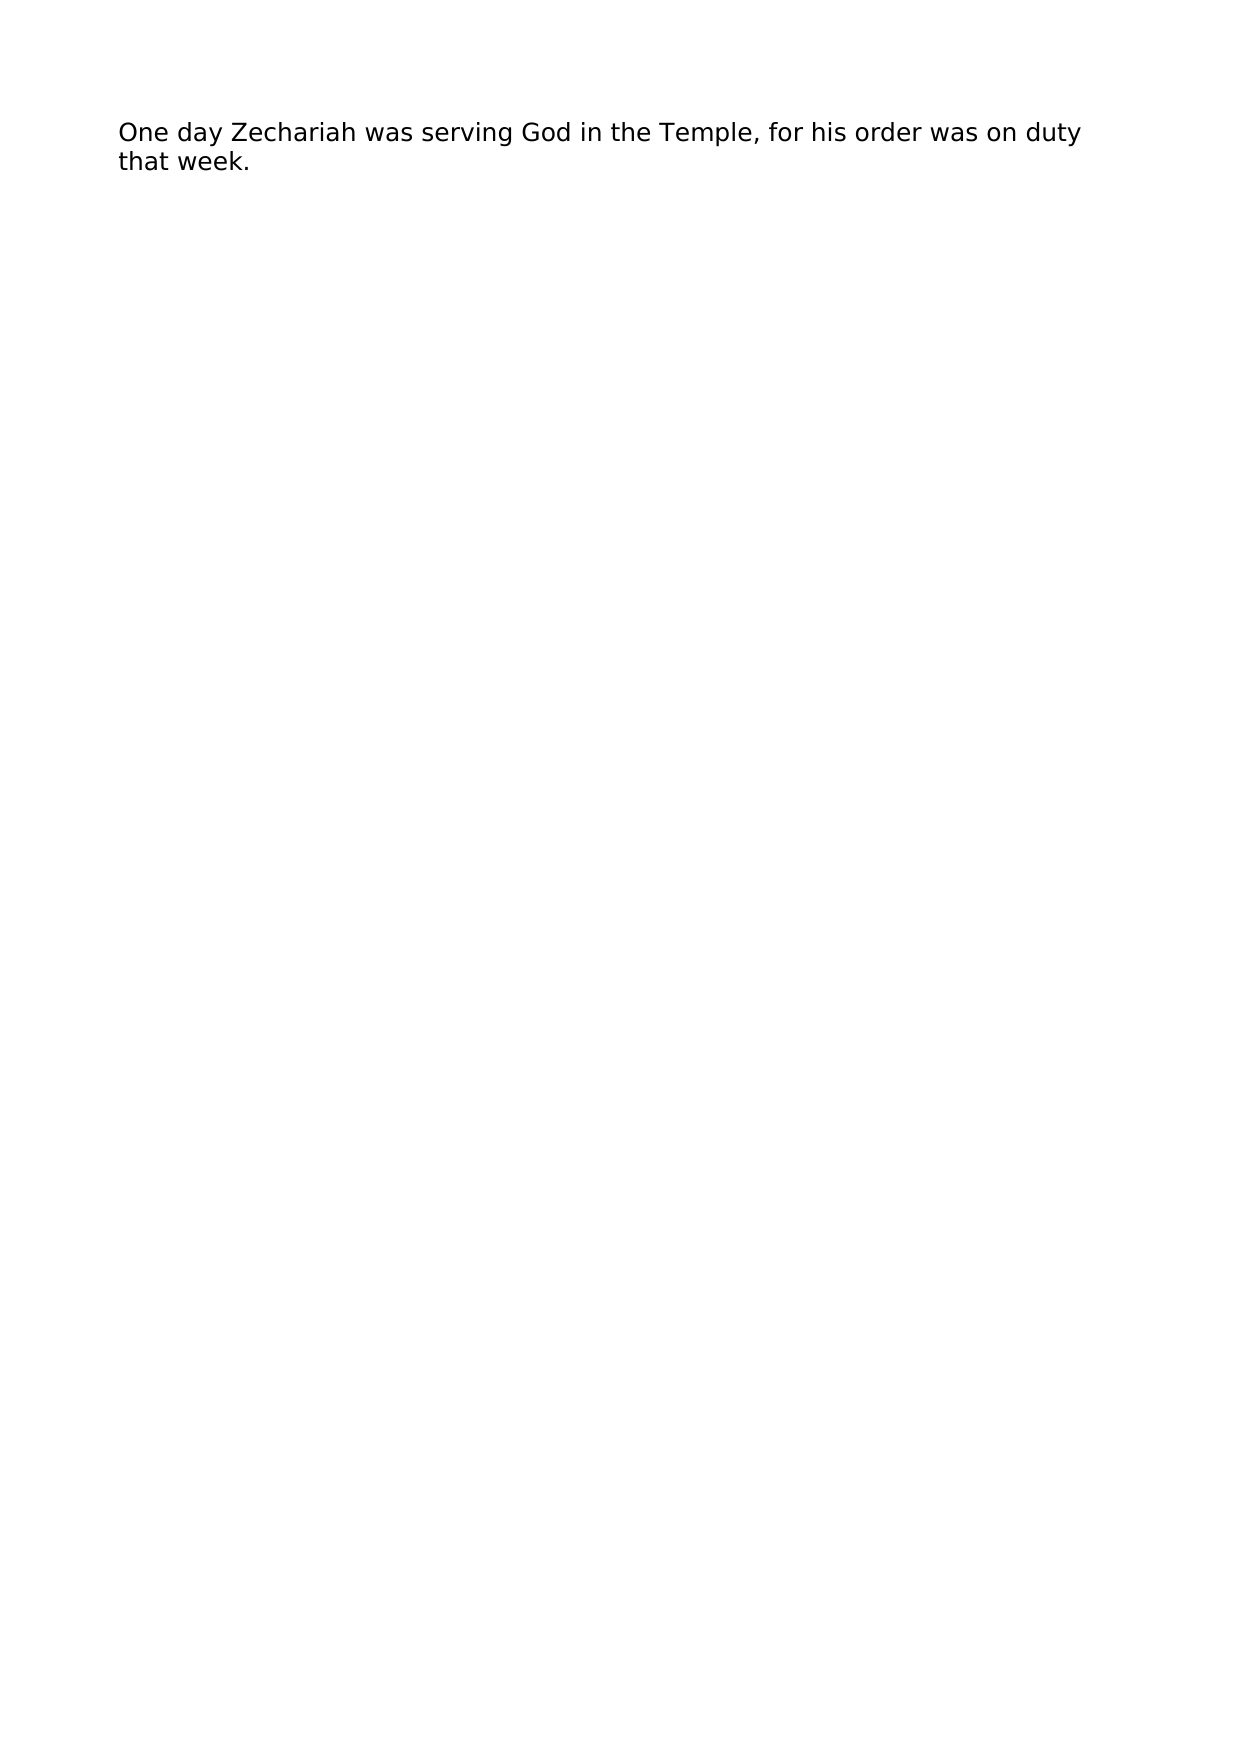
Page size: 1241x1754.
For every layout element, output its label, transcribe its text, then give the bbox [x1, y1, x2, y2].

text One day Zechariah was serving God in the Temple, for his order was on duty that week. [118, 118, 1122, 176]
